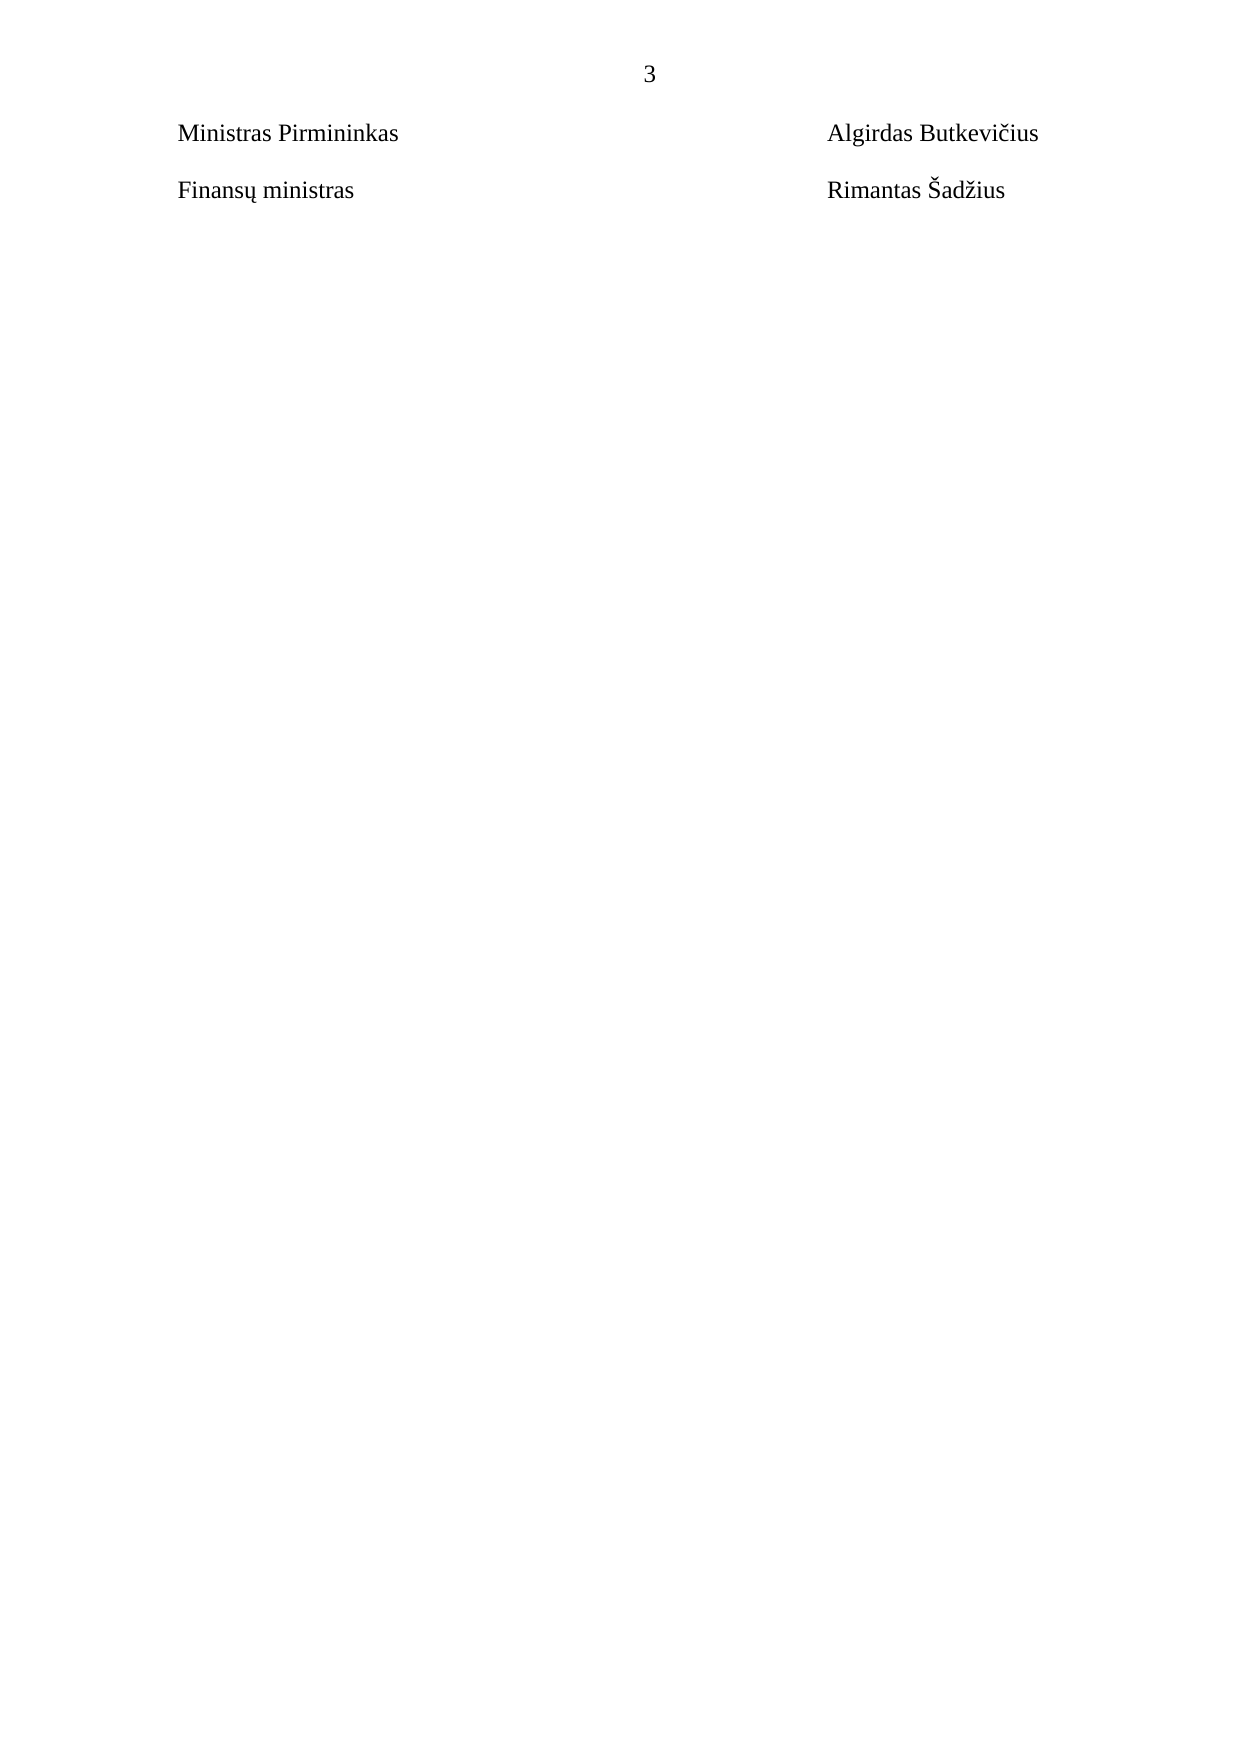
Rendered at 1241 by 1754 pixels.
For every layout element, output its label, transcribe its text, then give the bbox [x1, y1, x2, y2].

text Ministras Pirmininkas Algirdas Butkevičius [177, 118, 1122, 147]
text Finansų ministras Rimantas Šadžius [177, 176, 1122, 204]
